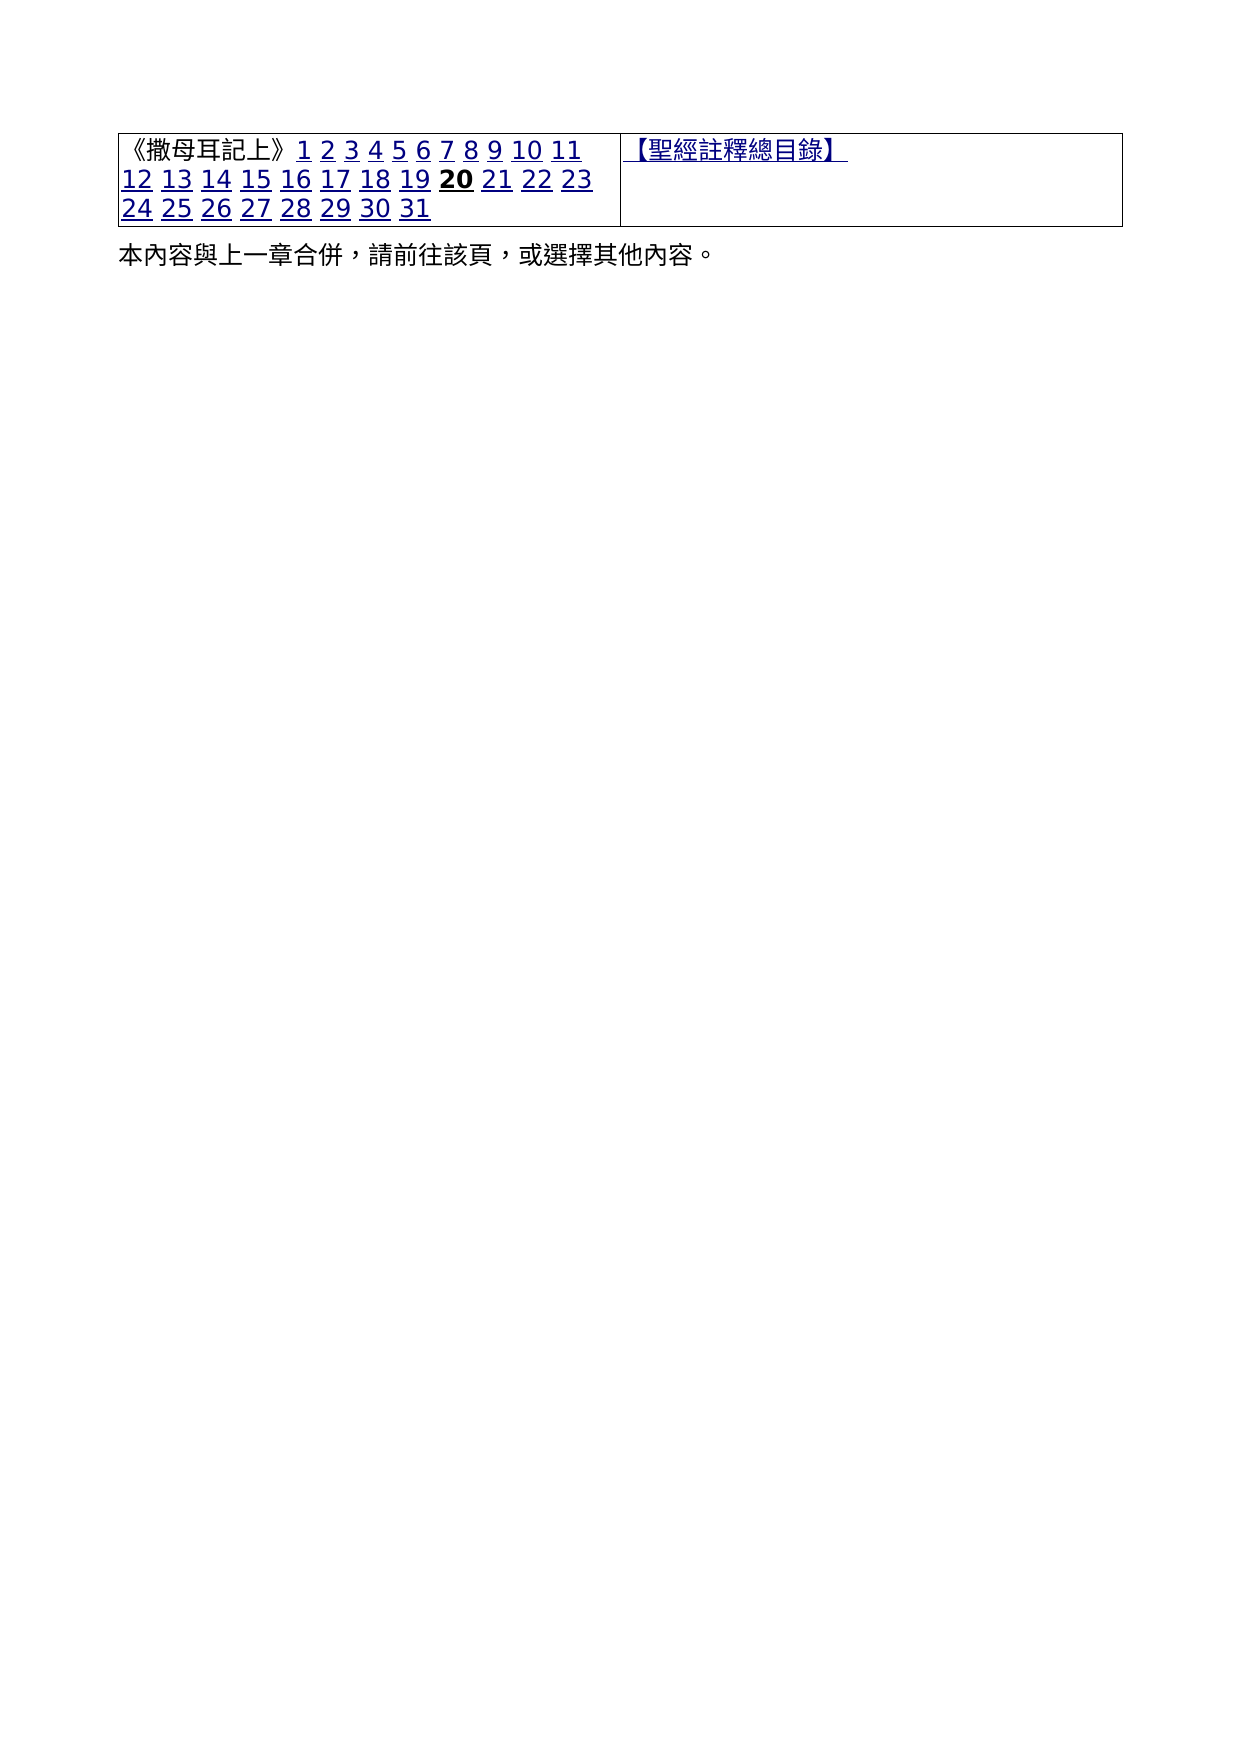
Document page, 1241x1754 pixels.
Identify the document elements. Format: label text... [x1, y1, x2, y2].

text 本內容與上一章合併，請前往該頁，或選擇其他內容。 [118, 241, 1122, 270]
table_header 《撒母耳記上》1 2 3 4 5 6 7 8 9 10 11 12 13 14 15 16 17 18 19 20 21 22 23 24 25 26 27 28 29 30 31 [119, 134, 620, 226]
table_header 【聖經註釋總目錄】 [621, 134, 1122, 226]
